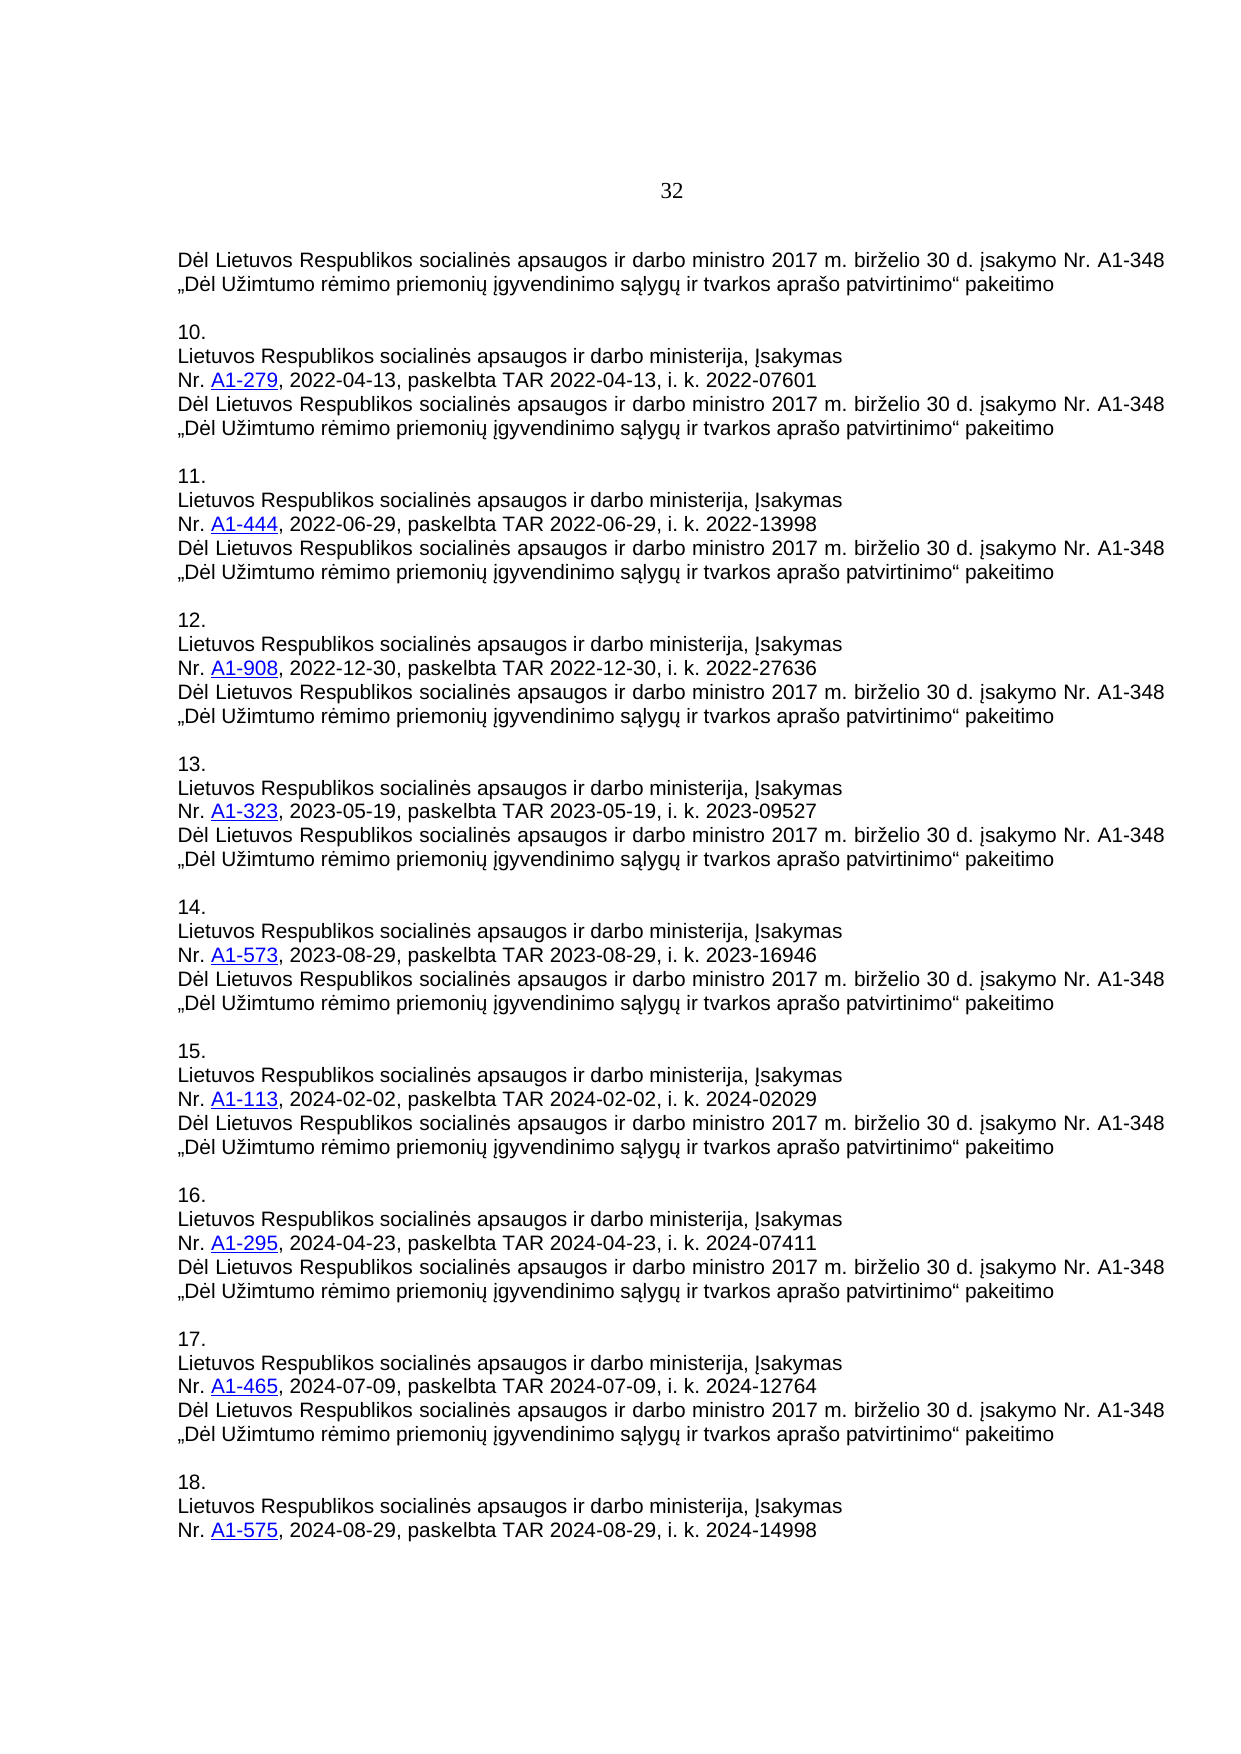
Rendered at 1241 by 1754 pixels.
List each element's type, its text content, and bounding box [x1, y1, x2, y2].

text Lietuvos Respublikos socialinės apsaugos ir darbo ministerija, Įsakymas [177, 488, 1167, 512]
text Dėl Lietuvos Respublikos socialinės apsaugos ir darbo ministro 2017 m. birželio 30 d. įsakymo Nr. A1-348 „Dėl Užimtumo rėmimo priemonių įgyvendinimo sąlygų ir tvarkos aprašo patvirtinimo“ pakeitimo [177, 536, 1167, 584]
text Lietuvos Respublikos socialinės apsaugos ir darbo ministerija, Įsakymas [177, 1207, 1167, 1231]
text 16. [177, 1183, 1167, 1207]
text Nr. A1-295, 2024-04-23, paskelbta TAR 2024-04-23, i. k. 2024-07411 [177, 1231, 1167, 1254]
text Dėl Lietuvos Respublikos socialinės apsaugos ir darbo ministro 2017 m. birželio 30 d. įsakymo Nr. A1-348 „Dėl Užimtumo rėmimo priemonių įgyvendinimo sąlygų ir tvarkos aprašo patvirtinimo“ pakeitimo [177, 679, 1167, 727]
text 12. [177, 608, 1167, 632]
text Nr. A1-573, 2023-08-29, paskelbta TAR 2023-08-29, i. k. 2023-16946 [177, 943, 1167, 967]
text 18. [177, 1470, 1167, 1494]
text 15. [177, 1039, 1167, 1063]
text 13. [177, 751, 1167, 775]
text Nr. A1-908, 2022-12-30, paskelbta TAR 2022-12-30, i. k. 2022-27636 [177, 656, 1167, 679]
text Lietuvos Respublikos socialinės apsaugos ir darbo ministerija, Įsakymas [177, 344, 1167, 368]
text 10. [177, 320, 1167, 344]
text Nr. A1-444, 2022-06-29, paskelbta TAR 2022-06-29, i. k. 2022-13998 [177, 512, 1167, 536]
text 17. [177, 1326, 1167, 1350]
text Nr. A1-323, 2023-05-19, paskelbta TAR 2023-05-19, i. k. 2023-09527 [177, 799, 1167, 823]
text Nr. A1-113, 2024-02-02, paskelbta TAR 2024-02-02, i. k. 2024-02029 [177, 1087, 1167, 1111]
text Nr. A1-575, 2024-08-29, paskelbta TAR 2024-08-29, i. k. 2024-14998 [177, 1518, 1167, 1542]
text 11. [177, 464, 1167, 488]
text Lietuvos Respublikos socialinės apsaugos ir darbo ministerija, Įsakymas [177, 1350, 1167, 1374]
text Dėl Lietuvos Respublikos socialinės apsaugos ir darbo ministro 2017 m. birželio 30 d. įsakymo Nr. A1-348 „Dėl Užimtumo rėmimo priemonių įgyvendinimo sąlygų ir tvarkos aprašo patvirtinimo“ pakeitimo [177, 248, 1167, 296]
text Dėl Lietuvos Respublikos socialinės apsaugos ir darbo ministro 2017 m. birželio 30 d. įsakymo Nr. A1-348 „Dėl Užimtumo rėmimo priemonių įgyvendinimo sąlygų ir tvarkos aprašo patvirtinimo“ pakeitimo [177, 392, 1167, 440]
text Lietuvos Respublikos socialinės apsaugos ir darbo ministerija, Įsakymas [177, 632, 1167, 656]
text Lietuvos Respublikos socialinės apsaugos ir darbo ministerija, Įsakymas [177, 775, 1167, 799]
text Dėl Lietuvos Respublikos socialinės apsaugos ir darbo ministro 2017 m. birželio 30 d. įsakymo Nr. A1-348 „Dėl Užimtumo rėmimo priemonių įgyvendinimo sąlygų ir tvarkos aprašo patvirtinimo“ pakeitimo [177, 1254, 1167, 1302]
text Dėl Lietuvos Respublikos socialinės apsaugos ir darbo ministro 2017 m. birželio 30 d. įsakymo Nr. A1-348 „Dėl Užimtumo rėmimo priemonių įgyvendinimo sąlygų ir tvarkos aprašo patvirtinimo“ pakeitimo [177, 967, 1167, 1015]
text Nr. A1-465, 2024-07-09, paskelbta TAR 2024-07-09, i. k. 2024-12764 [177, 1374, 1167, 1398]
text Dėl Lietuvos Respublikos socialinės apsaugos ir darbo ministro 2017 m. birželio 30 d. įsakymo Nr. A1-348 „Dėl Užimtumo rėmimo priemonių įgyvendinimo sąlygų ir tvarkos aprašo patvirtinimo“ pakeitimo [177, 1398, 1167, 1446]
text Lietuvos Respublikos socialinės apsaugos ir darbo ministerija, Įsakymas [177, 1494, 1167, 1518]
text Dėl Lietuvos Respublikos socialinės apsaugos ir darbo ministro 2017 m. birželio 30 d. įsakymo Nr. A1-348 „Dėl Užimtumo rėmimo priemonių įgyvendinimo sąlygų ir tvarkos aprašo patvirtinimo“ pakeitimo [177, 1111, 1167, 1159]
text 14. [177, 895, 1167, 919]
text Lietuvos Respublikos socialinės apsaugos ir darbo ministerija, Įsakymas [177, 919, 1167, 943]
text Dėl Lietuvos Respublikos socialinės apsaugos ir darbo ministro 2017 m. birželio 30 d. įsakymo Nr. A1-348 „Dėl Užimtumo rėmimo priemonių įgyvendinimo sąlygų ir tvarkos aprašo patvirtinimo“ pakeitimo [177, 823, 1167, 871]
text Nr. A1-279, 2022-04-13, paskelbta TAR 2022-04-13, i. k. 2022-07601 [177, 368, 1167, 392]
text Lietuvos Respublikos socialinės apsaugos ir darbo ministerija, Įsakymas [177, 1063, 1167, 1087]
